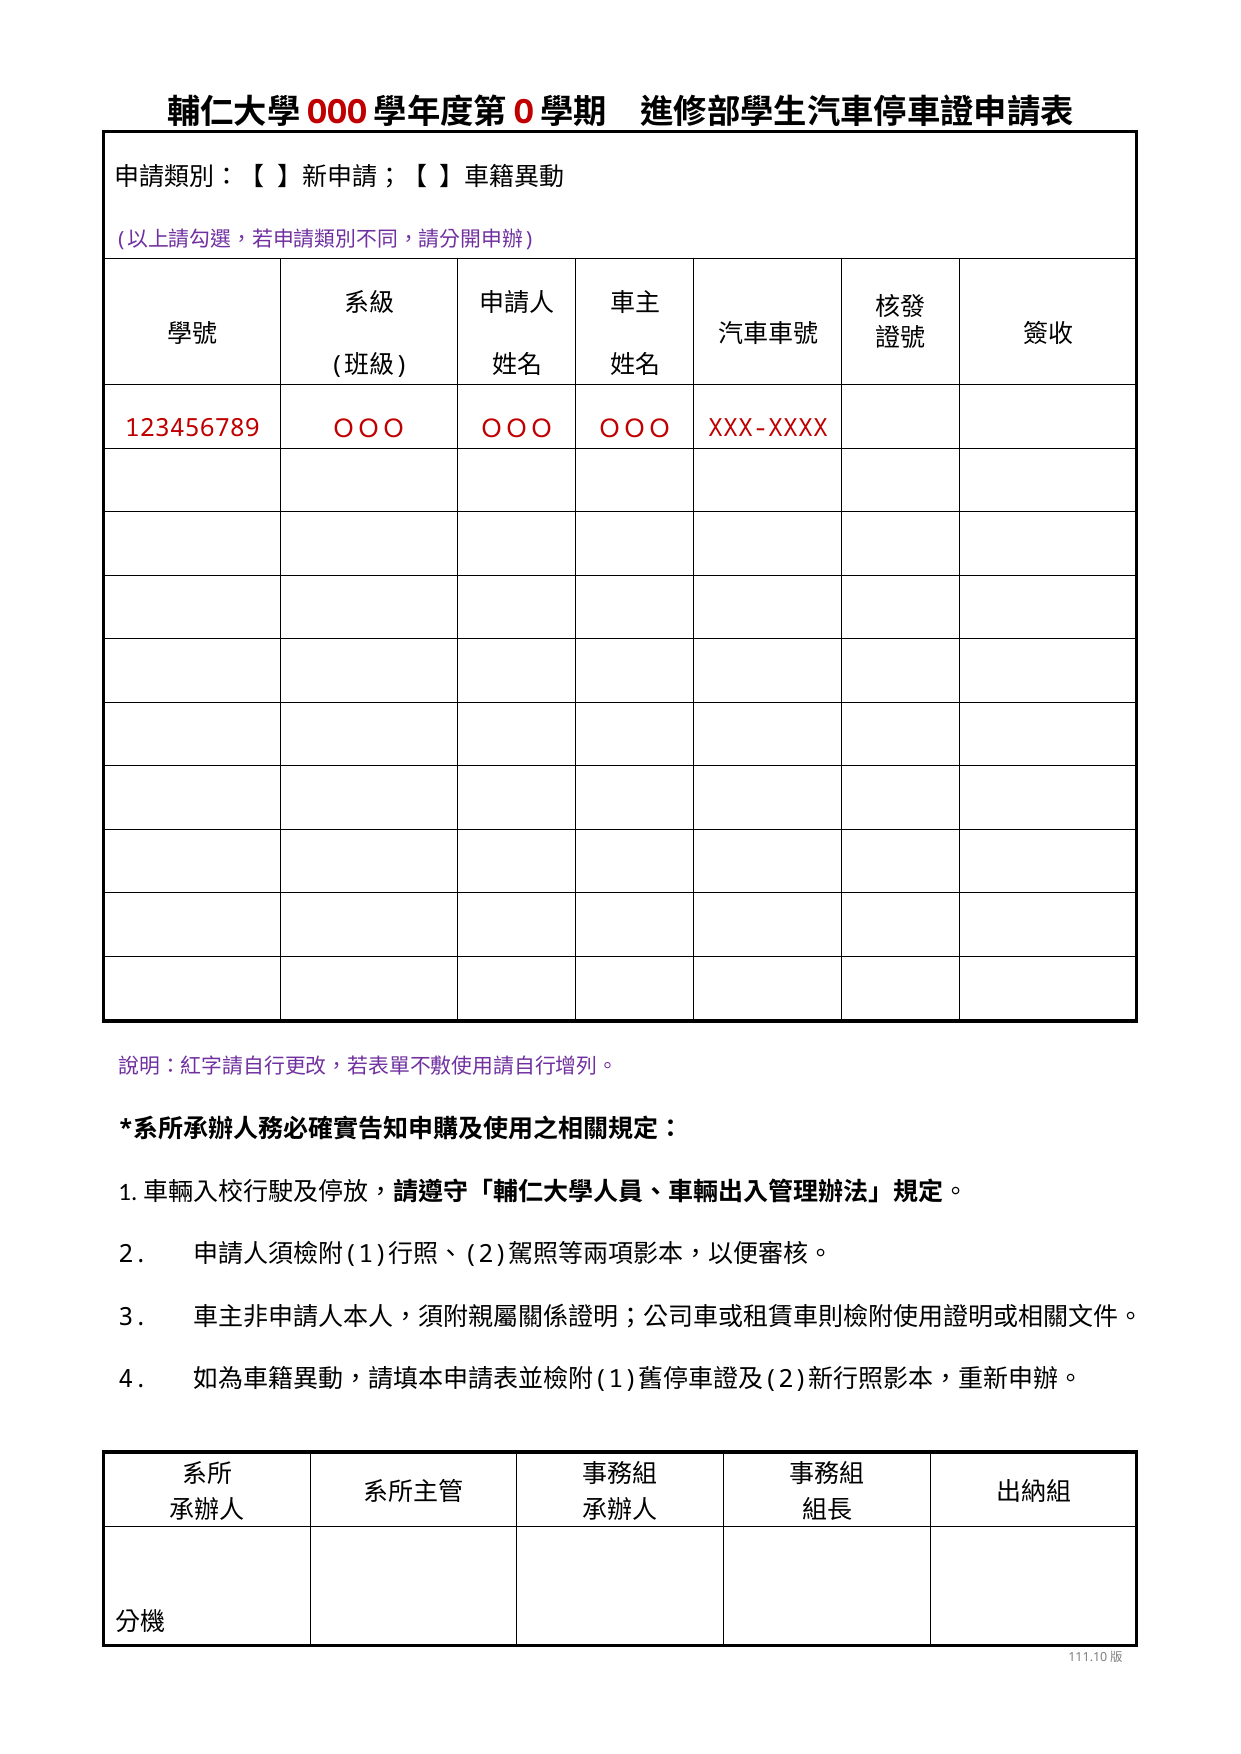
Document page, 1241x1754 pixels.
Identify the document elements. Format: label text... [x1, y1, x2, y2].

table_cell [960, 703, 1135, 765]
table_cell [281, 830, 457, 892]
table_cell [842, 830, 959, 892]
table_cell [105, 576, 280, 638]
table_cell [694, 766, 841, 829]
table_cell [458, 893, 575, 956]
table_cell [458, 957, 575, 1019]
table_cell 123456789 [105, 385, 280, 447]
table_cell [458, 703, 575, 765]
table_cell [458, 449, 575, 511]
table_cell [576, 957, 693, 1019]
table_cell [105, 766, 280, 829]
table_cell [105, 957, 280, 1019]
table_cell ＯＯＯ [458, 385, 575, 447]
table_cell 學號 [105, 259, 280, 384]
table_cell [960, 449, 1135, 511]
table_cell 申請人 姓名 [458, 259, 575, 384]
table_cell [105, 830, 280, 892]
table_cell 車主 姓名 [576, 259, 693, 384]
table_cell [842, 766, 959, 829]
list 如為車籍異動，請填本申請表並檢附(1)舊停車證及(2)新行照影本，重新申辦。 [118, 1335, 1122, 1397]
table_cell [694, 957, 841, 1019]
table_cell [576, 766, 693, 829]
table_cell [842, 703, 959, 765]
list 申請人須檢附(1)行照、(2)駕照等兩項影本，以便審核。 [118, 1210, 1122, 1272]
table_cell [281, 703, 457, 765]
table_cell XXX-XXXX [694, 385, 841, 447]
table_cell [960, 830, 1135, 892]
table_cell [694, 830, 841, 892]
table_cell 簽收 [960, 259, 1135, 384]
table_cell [694, 576, 841, 638]
list 車輛入校行駛及停放，請遵守「輔仁大學人員、車輛出入管理辦法」規定。 [118, 1147, 1122, 1210]
table_cell [576, 576, 693, 638]
table_cell [281, 449, 457, 511]
table_cell [576, 639, 693, 702]
table_cell [694, 639, 841, 702]
text 說明：紅字請自行更改，若表單不敷使用請自行增列。 [118, 1023, 1122, 1085]
table_cell [105, 893, 280, 956]
table_cell [694, 449, 841, 511]
table_cell [281, 512, 457, 574]
table_cell [960, 957, 1135, 1019]
list 車主非申請人本人，須附親屬關係證明；公司車或租賃車則檢附使用證明或相關文件。 [118, 1272, 1122, 1335]
table_cell [960, 766, 1135, 829]
table_cell [105, 512, 280, 574]
text *系所承辦人務必確實告知申購及使用之相關規定： [118, 1085, 1122, 1147]
table_cell [458, 766, 575, 829]
table_cell [960, 893, 1135, 956]
table_cell [960, 576, 1135, 638]
table_cell [576, 449, 693, 511]
table_cell [842, 893, 959, 956]
table_cell 系級 (班級) [281, 259, 457, 384]
table_cell [458, 576, 575, 638]
table_header 申請類別：【 】新申請；【 】車籍異動 (以上請勾選，若申請類別不同，請分開申辦) [105, 133, 1135, 258]
table_cell [960, 639, 1135, 702]
table_cell [576, 893, 693, 956]
table_cell [694, 512, 841, 574]
table_cell ＯＯＯ [281, 385, 457, 447]
table_cell [842, 957, 959, 1019]
table_cell [576, 830, 693, 892]
table_cell [105, 449, 280, 511]
table_cell [842, 512, 959, 574]
table_cell 核發 證號 [842, 259, 959, 384]
table_cell [576, 512, 693, 574]
table_cell [458, 512, 575, 574]
table_cell [458, 639, 575, 702]
table_cell [694, 893, 841, 956]
table_cell ＯＯＯ [576, 385, 693, 447]
table_cell [842, 576, 959, 638]
table_cell [105, 639, 280, 702]
table_cell [842, 639, 959, 702]
table_cell [281, 576, 457, 638]
table_cell [842, 385, 959, 447]
table_cell [281, 766, 457, 829]
text 輔仁大學OOO學年度第O學期 進修部學生汽車停車證申請表 [118, 67, 1122, 130]
table_cell [842, 449, 959, 511]
table_cell [960, 385, 1135, 447]
table_cell [105, 703, 280, 765]
table_cell 汽車車號 [694, 259, 841, 384]
table_cell [576, 703, 693, 765]
table_cell [960, 512, 1135, 574]
table_cell [281, 893, 457, 956]
table_cell [458, 830, 575, 892]
table_cell [281, 639, 457, 702]
table_cell [694, 703, 841, 765]
table_cell [281, 957, 457, 1019]
